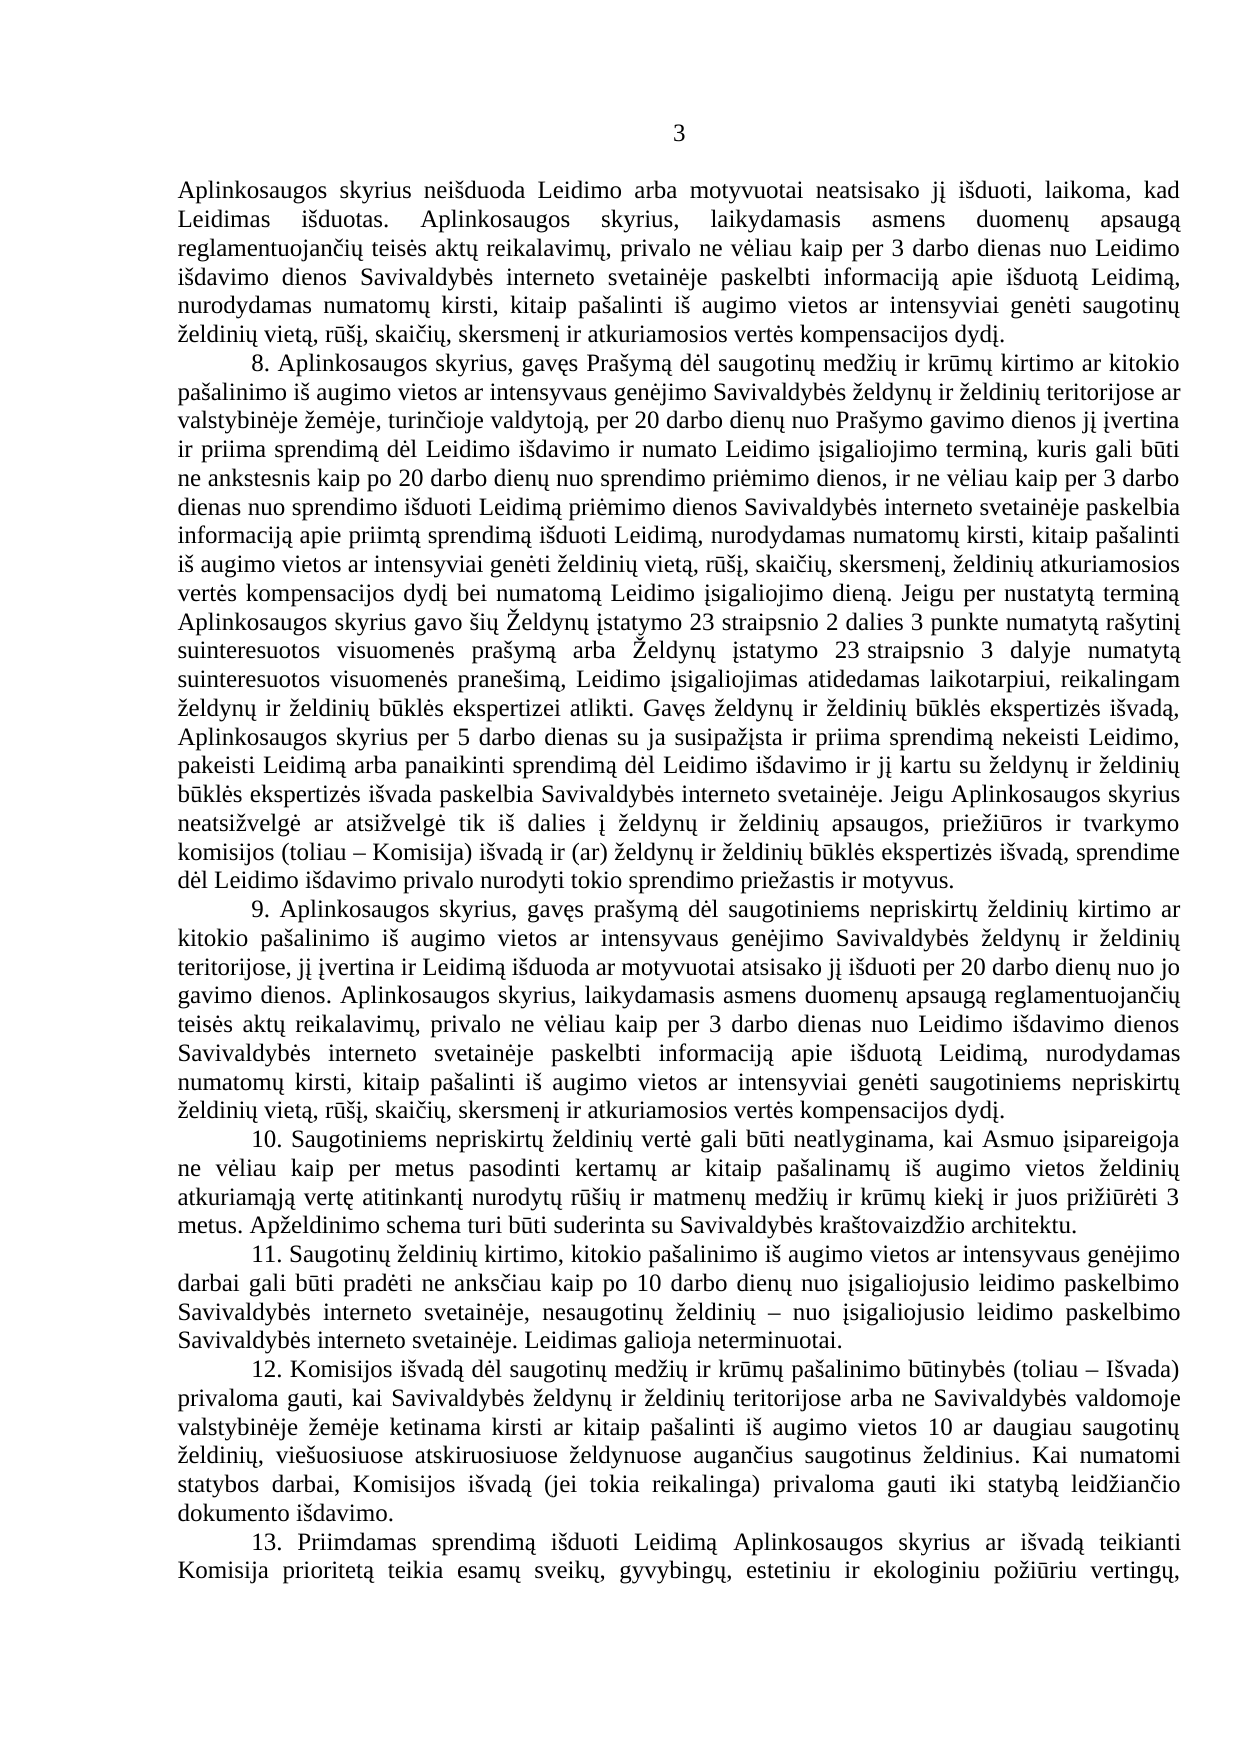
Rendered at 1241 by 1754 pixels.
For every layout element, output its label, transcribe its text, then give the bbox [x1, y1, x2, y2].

text 12. Komisijos išvadą dėl saugotinų medžių ir krūmų pašalinimo būtinybės (toliau – Išvada) privaloma gauti, kai Savivaldybės želdynų ir želdinių teritorijose arba ne Savivaldybės valdomoje valstybinėje žemėje ketinama kirsti ar kitaip pašalinti iš augimo vietos 10 ar daugiau saugotinų želdinių, viešuosiuose atskiruosiuose želdynuose augančius saugotinus želdinius. Kai numatomi statybos darbai, Komisijos išvadą (jei tokia reikalinga) privaloma gauti iki statybą leidžiančio dokumento išdavimo. [177, 1354, 1181, 1527]
text 10. Saugotiniems nepriskirtų želdinių vertė gali būti neatlyginama, kai Asmuo įsipareigoja ne vėliau kaip per metus pasodinti kertamų ar kitaip pašalinamų iš augimo vietos želdinių atkuriamąją vertę atitinkantį nurodytų rūšių ir matmenų medžių ir krūmų kiekį ir juos prižiūrėti 3 metus. Apželdinimo schema turi būti suderinta su Savivaldybės kraštovaizdžio architektu. [177, 1124, 1181, 1239]
text Aplinkosaugos skyrius neišduoda Leidimo arba motyvuotai neatsisako jį išduoti, laikoma, kad Leidimas išduotas. Aplinkosaugos skyrius, laikydamasis asmens duomenų apsaugą reglamentuojančių teisės aktų reikalavimų, privalo ne vėliau kaip per 3 darbo dienas nuo Leidimo išdavimo dienos Savivaldybės interneto svetainėje paskelbti informaciją apie išduotą Leidimą, nurodydamas numatomų kirsti, kitaip pašalinti iš augimo vietos ar intensyviai genėti saugotinų želdinių vietą, rūšį, skaičių, skersmenį ir atkuriamosios vertės kompensacijos dydį. [177, 176, 1181, 348]
text 11. Saugotinų želdinių kirtimo, kitokio pašalinimo iš augimo vietos ar intensyvaus genėjimo darbai gali būti pradėti ne anksčiau kaip po 10 darbo dienų nuo įsigaliojusio leidimo paskelbimo Savivaldybės interneto svetainėje, nesaugotinų želdinių – nuo įsigaliojusio leidimo paskelbimo Savivaldybės interneto svetainėje. Leidimas galioja neterminuotai. [177, 1239, 1181, 1354]
text 9. Aplinkosaugos skyrius, gavęs prašymą dėl saugotiniems nepriskirtų želdinių kirtimo ar kitokio pašalinimo iš augimo vietos ar intensyvaus genėjimo Savivaldybės želdynų ir želdinių teritorijose, jį įvertina ir Leidimą išduoda ar motyvuotai atsisako jį išduoti per 20 darbo dienų nuo jo gavimo dienos. Aplinkosaugos skyrius, laikydamasis asmens duomenų apsaugą reglamentuojančių teisės aktų reikalavimų, privalo ne vėliau kaip per 3 darbo dienas nuo Leidimo išdavimo dienos Savivaldybės interneto svetainėje paskelbti informaciją apie išduotą Leidimą, nurodydamas numatomų kirsti, kitaip pašalinti iš augimo vietos ar intensyviai genėti saugotiniems nepriskirtų želdinių vietą, rūšį, skaičių, skersmenį ir atkuriamosios vertės kompensacijos dydį. [177, 894, 1181, 1124]
text 8. Aplinkosaugos skyrius, gavęs Prašymą dėl saugotinų medžių ir krūmų kirtimo ar kitokio pašalinimo iš augimo vietos ar intensyvaus genėjimo Savivaldybės želdynų ir želdinių teritorijose ar valstybinėje žemėje, turinčioje valdytoją, per 20 darbo dienų nuo Prašymo gavimo dienos jį įvertina ir priima sprendimą dėl Leidimo išdavimo ir numato Leidimo įsigaliojimo terminą, kuris gali būti ne ankstesnis kaip po 20 darbo dienų nuo sprendimo priėmimo dienos, ir ne vėliau kaip per 3 darbo dienas nuo sprendimo išduoti Leidimą priėmimo dienos Savivaldybės interneto svetainėje paskelbia informaciją apie priimtą sprendimą išduoti Leidimą, nurodydamas numatomų kirsti, kitaip pašalinti iš augimo vietos ar intensyviai genėti želdinių vietą, rūšį, skaičių, skersmenį, želdinių atkuriamosios vertės kompensacijos dydį bei numatomą Leidimo įsigaliojimo dieną. Jeigu per nustatytą terminą Aplinkosaugos skyrius gavo šių Želdynų įstatymo 23 straipsnio 2 dalies 3 punkte numatytą rašytinį suinteresuotos visuomenės prašymą arba Želdynų įstatymo 23 straipsnio 3 dalyje numatytą suinteresuotos visuomenės pranešimą, Leidimo įsigaliojimas atidedamas laikotarpiui, reikalingam želdynų ir želdinių būklės ekspertizei atlikti. Gavęs želdynų ir želdinių būklės ekspertizės išvadą, Aplinkosaugos skyrius per 5 darbo dienas su ja susipažįsta ir priima sprendimą nekeisti Leidimo, pakeisti Leidimą arba panaikinti sprendimą dėl Leidimo išdavimo ir jį kartu su želdynų ir želdinių būklės ekspertizės išvada paskelbia Savivaldybės interneto svetainėje. Jeigu Aplinkosaugos skyrius neatsižvelgė ar atsižvelgė tik iš dalies į želdynų ir želdinių apsaugos, priežiūros ir tvarkymo komisijos (toliau – Komisija) išvadą ir (ar) želdynų ir želdinių būklės ekspertizės išvadą, sprendime dėl Leidimo išdavimo privalo nurodyti tokio sprendimo priežastis ir motyvus. [177, 348, 1181, 894]
text 13. Priimdamas sprendimą išduoti Leidimą Aplinkosaugos skyrius ar išvadą teikianti Komisija prioritetą teikia esamų sveikų, gyvybingų, estetiniu ir ekologiniu požiūriu vertingų, [177, 1527, 1181, 1584]
